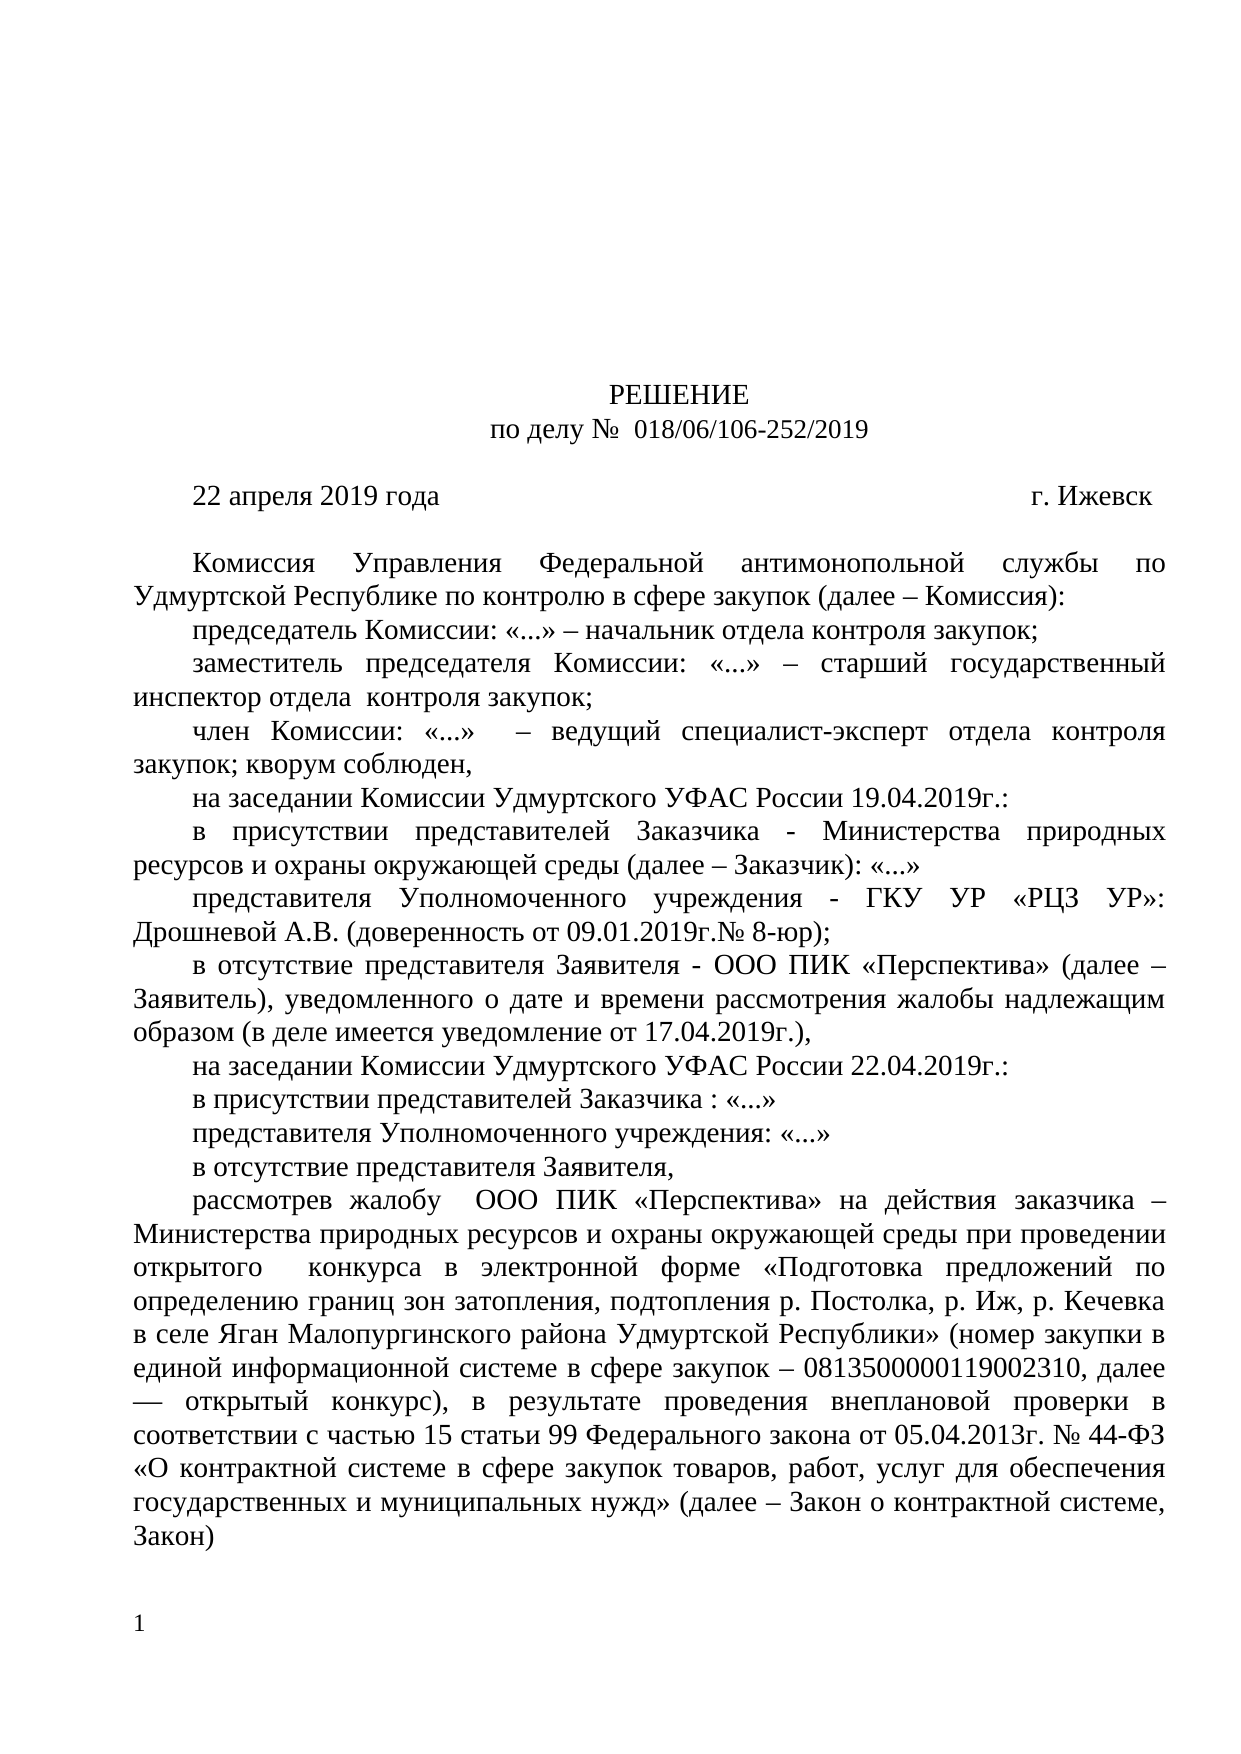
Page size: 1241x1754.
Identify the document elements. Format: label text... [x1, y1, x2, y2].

text Комиссия Управления Федеральной антимонопольной службы по Удмуртской Республике по контролю в сфере закупок (далее – Комиссия): [133, 545, 1166, 612]
text представителя Уполномоченного учреждения - ГКУ УР «РЦЗ УР»: Дрошневой А.В. (доверенность от 09.01.2019г.№ 8-юр); [133, 880, 1166, 947]
text в присутствии представителей Заказчика : «...» [133, 1082, 1166, 1115]
text член Комиссии: «...» – ведущий специалист-эксперт отдела контроля закупок; кворум соблюден, [133, 713, 1166, 780]
text в отсутствие представителя Заявителя, [133, 1149, 1166, 1182]
subtitle РЕШЕНИЕ [133, 377, 1166, 411]
text заместитель председателя Комиссии: «...» – старший государственный инспектор отдела контроля закупок; [133, 646, 1166, 713]
text на заседании Комиссии Удмуртского УФАС России 22.04.2019г.: [133, 1048, 1166, 1082]
text представителя Уполномоченного учреждения: «...» [133, 1115, 1166, 1149]
text 22 апреля 2019 года г. Ижевск [133, 478, 1166, 511]
subtitle по делу № 018/06/106-252/2019 [133, 411, 1166, 444]
text в присутствии представителей Заказчика - Министерства природных ресурсов и охраны окружающей среды (далее – Заказчик): «...» [133, 813, 1166, 880]
text председатель Комиссии: «...» – начальник отдела контроля закупок; [133, 612, 1166, 646]
text рассмотрев жалобу ООО ПИК «Перспектива» на действия заказчика – Министерства природных ресурсов и охраны окружающей среды при проведении открытого конкурса в электронной форме «Подготовка предложений по определению границ зон затопления, подтопления р. Постолка, р. Иж, р. Кечевка в селе Яган Малопургинского района Удмуртской Республики» (номер закупки в единой информационной системе в сфере закупок – 0813500000119002310, далее — открытый конкурс), в результате проведения внеплановой проверки в соответствии с частью 15 статьи 99 Федерального закона от 05.04.2013г. № 44-ФЗ «О контрактной системе в сфере закупок товаров, работ, услуг для обеспечения государственных и муниципальных нужд» (далее – Закон о контрактной системе, Закон) [133, 1182, 1166, 1551]
text в отсутствие представителя Заявителя - ООО ПИК «Перспектива» (далее – Заявитель), уведомленного о дате и времени рассмотрения жалобы надлежащим образом (в деле имеется уведомление от 17.04.2019г.), [133, 947, 1166, 1048]
text на заседании Комиссии Удмуртского УФАС России 19.04.2019г.: [133, 780, 1166, 813]
